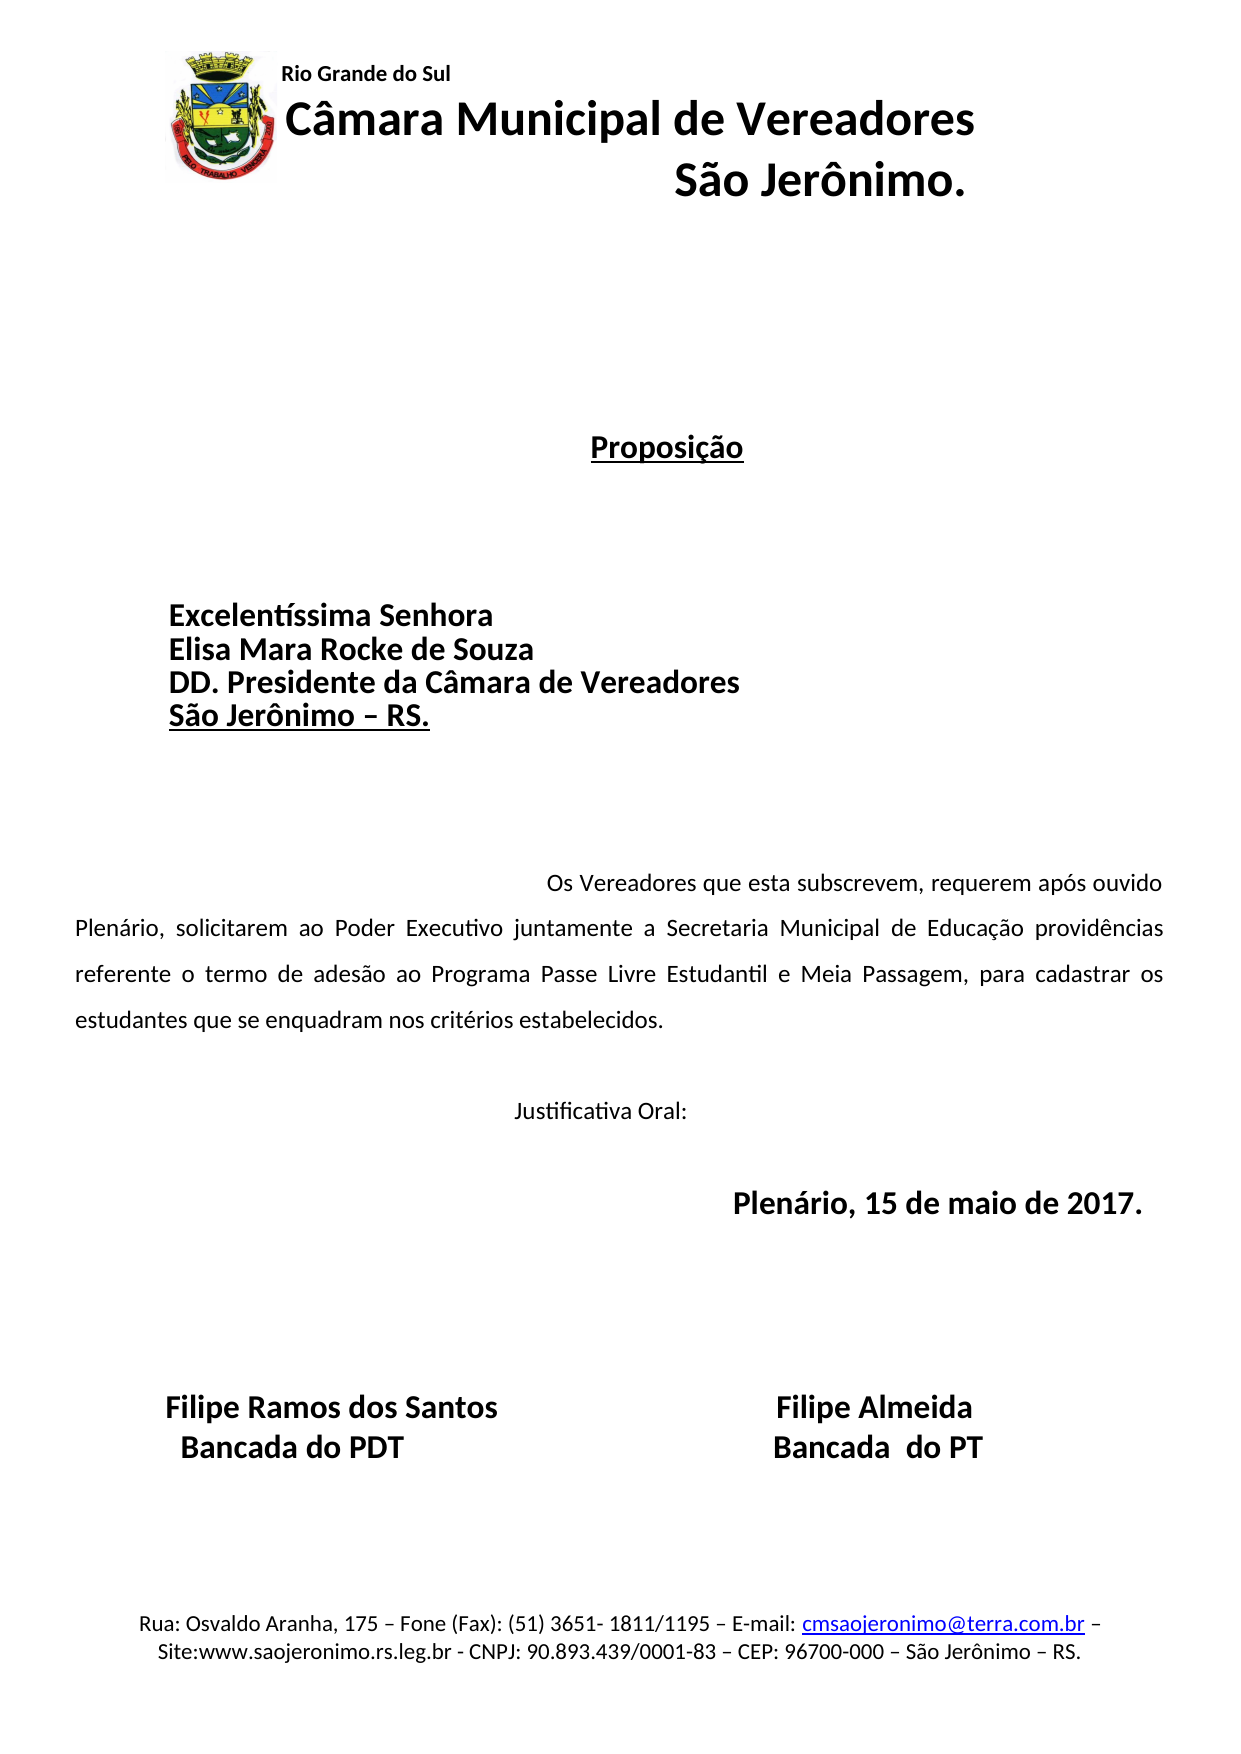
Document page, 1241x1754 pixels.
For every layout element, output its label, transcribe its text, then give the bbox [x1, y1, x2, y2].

text Os Vereadores que esta subscrevem, requerem após ouvido Plenário, solicitarem ao Poder Executivo juntamente a Secretaria Municipal de Educação providências referente o termo de adesão ao Programa Passe Livre Estudantil e Meia Passagem, para cadastrar os estudantes que se enquadram nos critérios estabelecidos. [75, 867, 1165, 1034]
text Elisa Mara Rocke de Souza [169, 633, 1109, 667]
text Excelentíssima Senhora [169, 600, 1109, 633]
subtitle Proposição [225, 426, 1109, 467]
text Filipe Ramos dos Santos Filipe Almeida [75, 1386, 1165, 1426]
text DD. Presidente da Câmara de Vereadores [169, 667, 1109, 700]
text Justificativa Oral: [164, 1096, 1109, 1126]
text Bancada do PDT Bancada do PT [75, 1426, 1165, 1467]
text São Jerônimo – RS. [169, 700, 1109, 733]
text Plenário, 15 de maio de 2017. [169, 1182, 1144, 1223]
